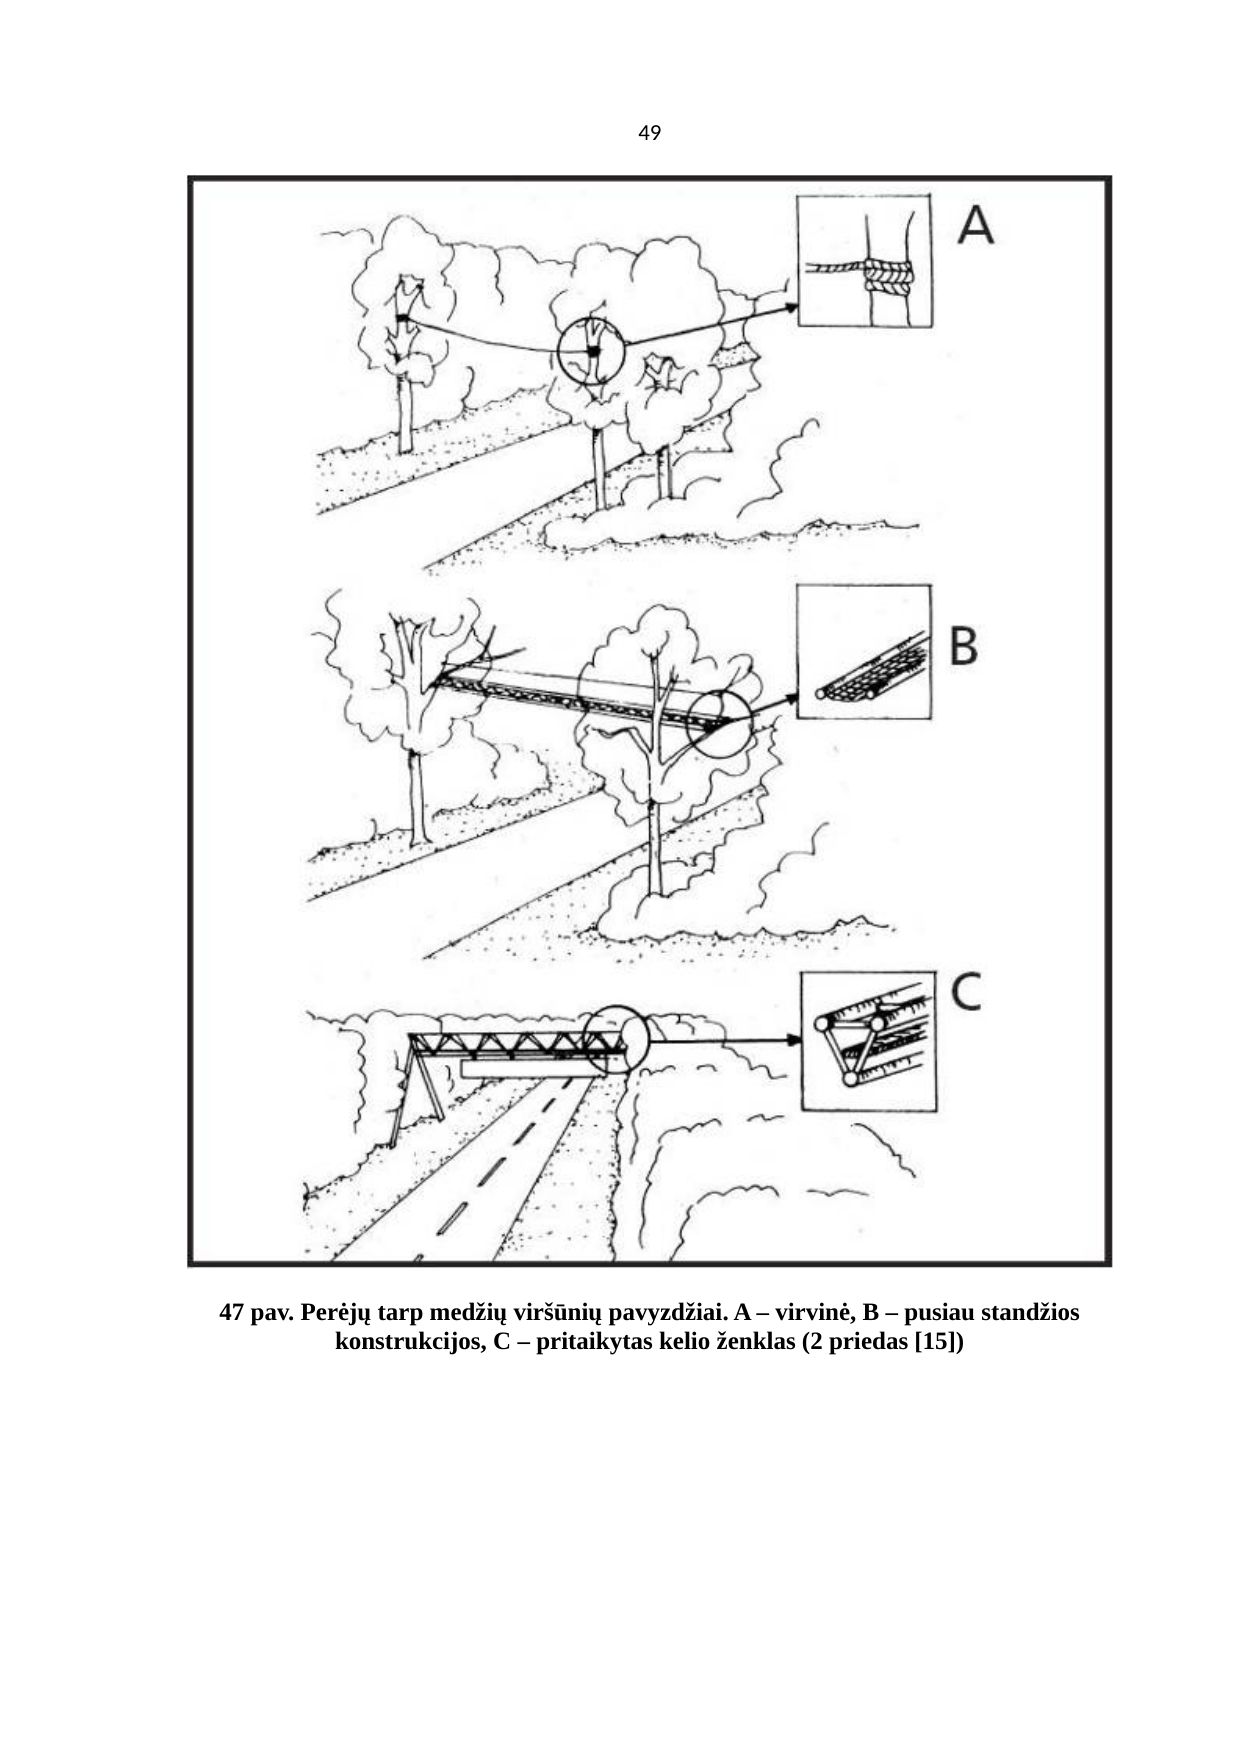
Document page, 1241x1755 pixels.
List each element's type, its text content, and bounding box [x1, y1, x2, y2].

text 47 pav. Perėjų tarp medžių viršūnių pavyzdžiai. A – virvinė, B – pusiau standžios konstrukcijos, C – pritaikytas kelio ženklas (2 priedas [15]) [177, 1297, 1122, 1355]
